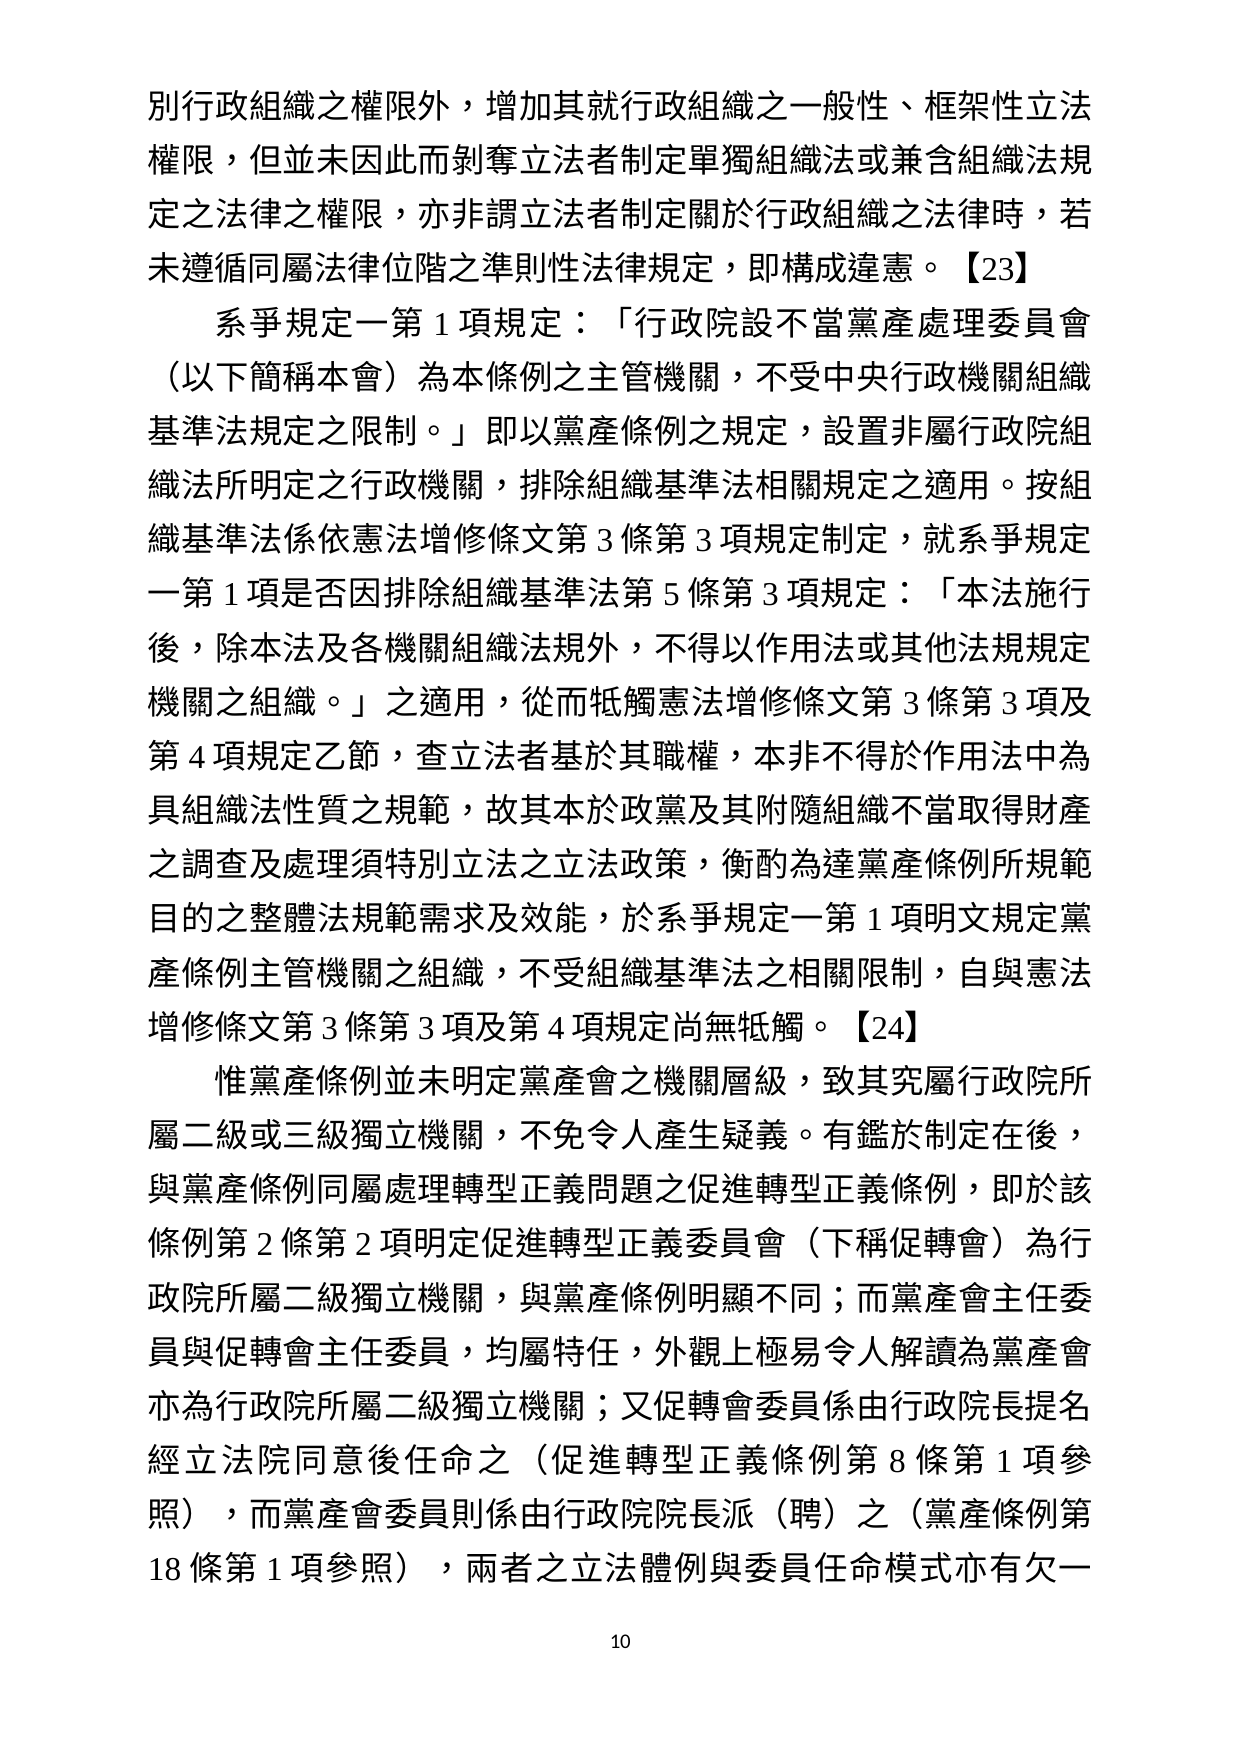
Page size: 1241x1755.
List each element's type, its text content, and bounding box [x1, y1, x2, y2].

text 系爭規定一第1項規定：「行政院設不當黨產處理委員會（以下簡稱本會）為本條例之主管機關，不受中央行政機關組織基準法規定之限制。」即以黨產條例之規定，設置非屬行政院組織法所明定之行政機關，排除組織基準法相關規定之適用。按組織基準法係依憲法增修條文第3條第3項規定制定，就系爭規定一第1項是否因排除組織基準法第5條第3項規定：「本法施行後，除本法及各機關組織法規外，不得以作用法或其他法規規定機關之組織。」之適用，從而牴觸憲法增修條文第3條第3項及第4項規定乙節，查立法者基於其職權，本非不得於作用法中為具組織法性質之規範，故其本於政黨及其附隨組織不當取得財產之調查及處理須特別立法之立法政策，衡酌為達黨產條例所規範目的之整體法規範需求及效能，於系爭規定一第1項明文規定黨產條例主管機關之組織，不受組織基準法之相關限制，自與憲法增修條文第3條第3項及第4項規定尚無牴觸。【24】 [148, 292, 1093, 1050]
text 惟黨產條例並未明定黨產會之機關層級，致其究屬行政院所屬二級或三級獨立機關，不免令人產生疑義。有鑑於制定在後，與黨產條例同屬處理轉型正義問題之促進轉型正義條例，即於該條例第2條第2項明定促進轉型正義委員會（下稱促轉會）為行政院所屬二級獨立機關，與黨產條例明顯不同；而黨產會主任委員與促轉會主任委員，均屬特任，外觀上極易令人解讀為黨產會亦為行政院所屬二級獨立機關；又促轉會委員係由行政院長提名經立法院同意後任命之（促進轉型正義條例第8條第1項參照），而黨產會委員則係由行政院院長派（聘）之（黨產條例第18條第1項參照），兩者之立法體例與委員任命模式亦有欠一 [148, 1050, 1093, 1592]
text 別行政組織之權限外，增加其就行政組織之一般性、框架性立法權限，但並未因此而剝奪立法者制定單獨組織法或兼含組織法規定之法律之權限，亦非謂立法者制定關於行政組織之法律時，若未遵循同屬法律位階之準則性法律規定，即構成違憲。【23】 [148, 75, 1093, 292]
